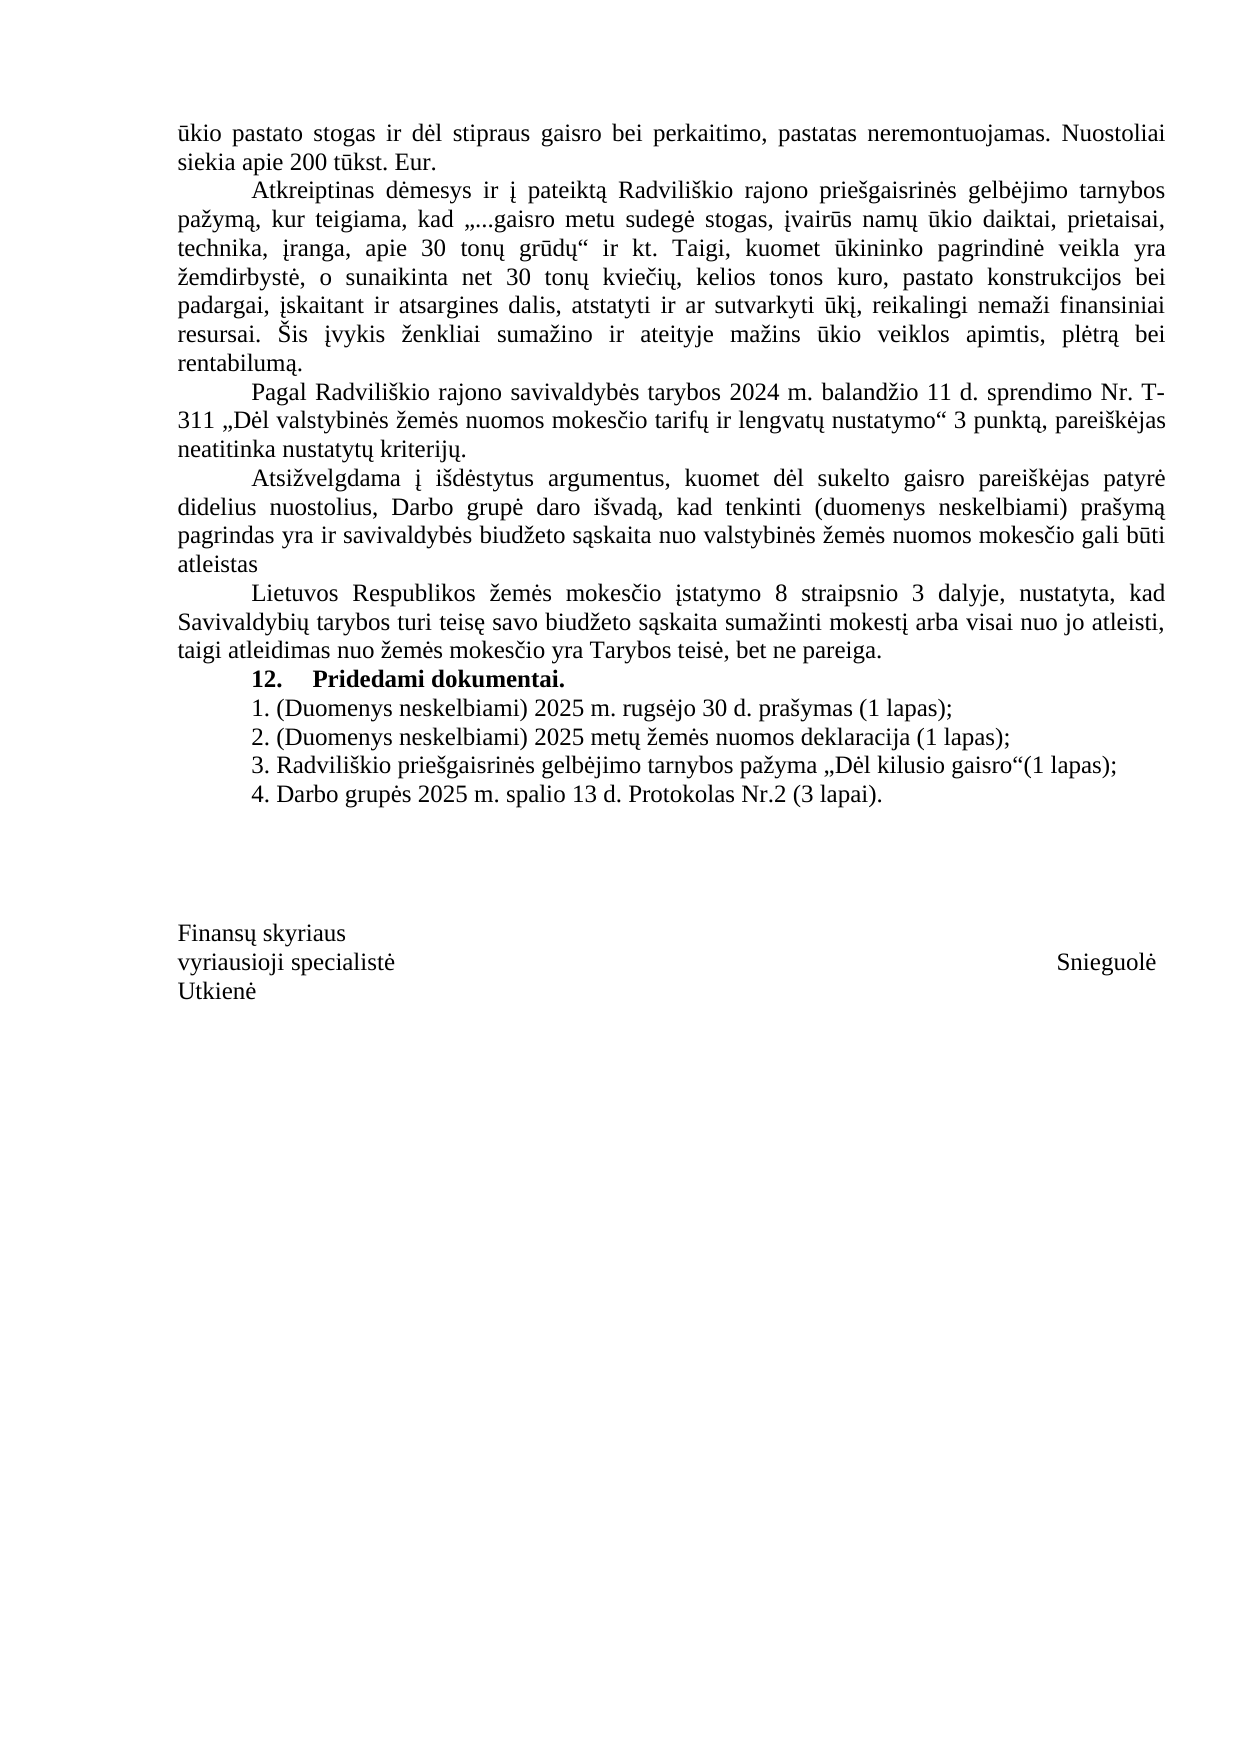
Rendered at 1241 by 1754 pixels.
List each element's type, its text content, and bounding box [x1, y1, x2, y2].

text Lietuvos Respublikos žemės mokesčio įstatymo 8 straipsnio 3 dalyje, nustatyta, kad Savivaldybių tarybos turi teisę savo biudžeto sąskaita sumažinti mokestį arba visai nuo jo atleisti, taigi atleidimas nuo žemės mokesčio yra Tarybos teisė, bet ne pareiga. [177, 578, 1167, 664]
text vyriausioji specialistė Snieguolė Utkienė [177, 947, 1167, 1005]
text 4. Darbo grupės 2025 m. spalio 13 d. Protokolas Nr.2 (3 lapai). [251, 779, 1167, 808]
text ūkio pastato stogas ir dėl stipraus gaisro bei perkaitimo, pastatas neremontuojamas. Nuostoliai siekia apie 200 tūkst. Eur. [177, 118, 1167, 176]
text 12. Pridedami dokumentai. [177, 664, 1167, 693]
text Finansų skyriaus [177, 918, 1167, 947]
text 1. (Duomenys neskelbiami) 2025 m. rugsėjo 30 d. prašymas (1 lapas); [251, 693, 1167, 722]
text 2. (Duomenys neskelbiami) 2025 metų žemės nuomos deklaracija (1 lapas); [251, 722, 1167, 751]
text Atsižvelgdama į išdėstytus argumentus, kuomet dėl sukelto gaisro pareiškėjas patyrė didelius nuostolius, Darbo grupė daro išvadą, kad tenkinti (duomenys neskelbiami) prašymą pagrindas yra ir savivaldybės biudžeto sąskaita nuo valstybinės žemės nuomos mokesčio gali būti atleistas [177, 463, 1167, 578]
text Atkreiptinas dėmesys ir į pateiktą Radviliškio rajono priešgaisrinės gelbėjimo tarnybos pažymą, kur teigiama, kad „...gaisro metu sudegė stogas, įvairūs namų ūkio daiktai, prietaisai, technika, įranga, apie 30 tonų grūdų“ ir kt. Taigi, kuomet ūkininko pagrindinė veikla yra žemdirbystė, o sunaikinta net 30 tonų kviečių, kelios tonos kuro, pastato konstrukcijos bei padargai, įskaitant ir atsargines dalis, atstatyti ir ar sutvarkyti ūkį, reikalingi nemaži finansiniai resursai. Šis įvykis ženkliai sumažino ir ateityje mažins ūkio veiklos apimtis, plėtrą bei rentabilumą. [177, 176, 1167, 377]
text Pagal Radviliškio rajono savivaldybės tarybos 2024 m. balandžio 11 d. sprendimo Nr. T-311 „Dėl valstybinės žemės nuomos mokesčio tarifų ir lengvatų nustatymo“ 3 punktą, pareiškėjas neatitinka nustatytų kriterijų. [177, 377, 1167, 463]
text 3. Radviliškio priešgaisrinės gelbėjimo tarnybos pažyma „Dėl kilusio gaisro“(1 lapas); [251, 751, 1167, 779]
